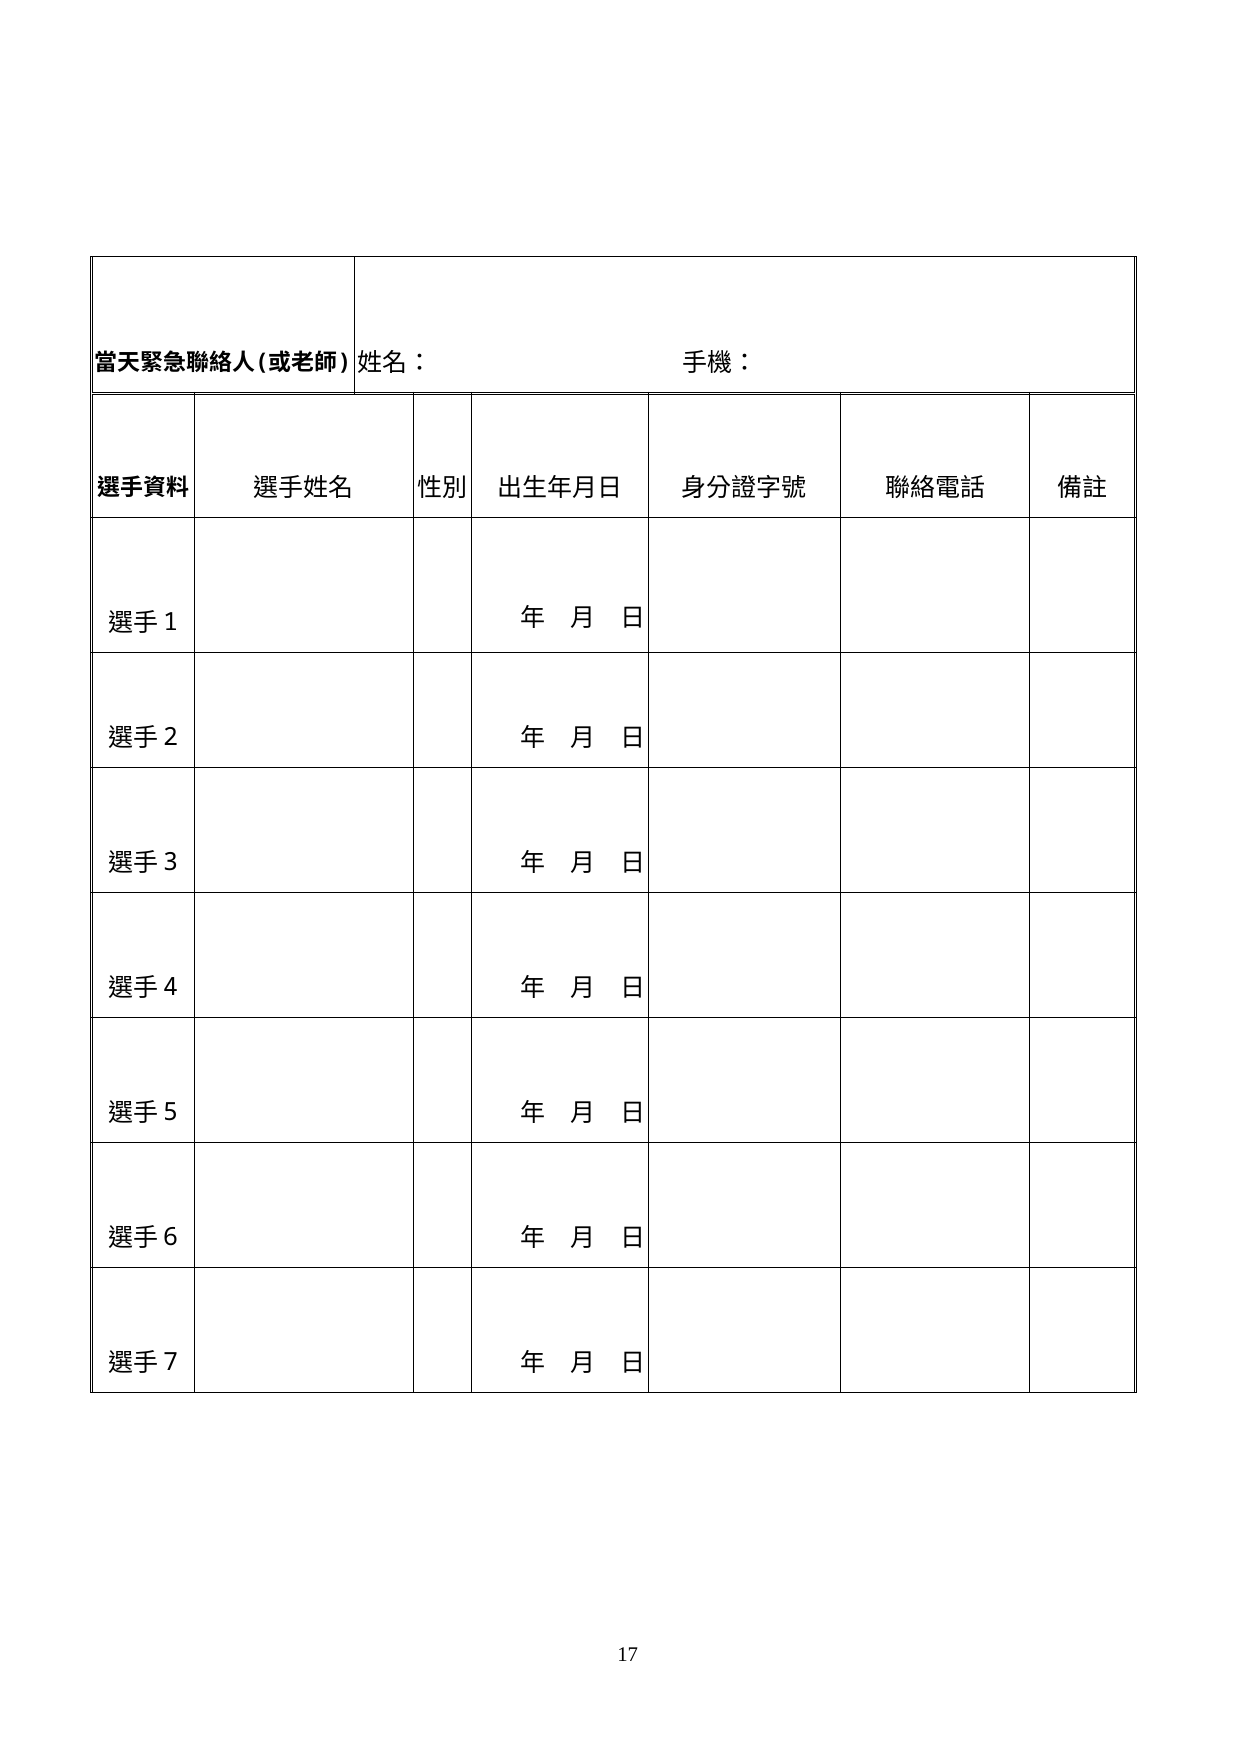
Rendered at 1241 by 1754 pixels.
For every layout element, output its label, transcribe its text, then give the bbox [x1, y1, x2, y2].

table_cell [195, 893, 413, 1017]
table_cell [195, 1018, 413, 1142]
table_cell [841, 768, 1029, 892]
table_cell [841, 893, 1029, 1017]
table_cell [195, 653, 413, 767]
table_cell 備註 [1030, 395, 1134, 517]
table_cell 年 月 日 [472, 1268, 648, 1392]
table_cell [841, 1018, 1029, 1142]
table_cell 選手資料 [93, 395, 194, 517]
table_cell [841, 1143, 1029, 1267]
table_cell 選手7 [93, 1268, 194, 1392]
table_cell [649, 653, 840, 767]
table_cell 聯絡電話 [841, 395, 1029, 517]
table_cell [841, 518, 1029, 652]
table_cell [1030, 1018, 1134, 1142]
table_cell [414, 1268, 471, 1392]
table_cell [414, 893, 471, 1017]
table_cell 當天緊急聯絡人(或老師) [93, 257, 354, 392]
table_cell 出生年月日 [472, 395, 648, 517]
table_cell 選手1 [93, 518, 194, 652]
table_cell 年 月 日 [472, 653, 648, 767]
table_cell [1030, 1268, 1134, 1392]
table_cell 身分證字號 [649, 395, 840, 517]
table_cell [195, 768, 413, 892]
table_cell 選手4 [93, 893, 194, 1017]
table_cell [1030, 768, 1134, 892]
table_cell [1030, 518, 1134, 652]
table_cell [649, 768, 840, 892]
table_cell 選手3 [93, 768, 194, 892]
table_cell 選手6 [93, 1143, 194, 1267]
table_cell 年 月 日 [472, 893, 648, 1017]
table_cell [414, 1018, 471, 1142]
table_cell [649, 518, 840, 652]
table_cell [649, 1143, 840, 1267]
table_cell [195, 518, 413, 652]
table_cell [1030, 893, 1134, 1017]
table_cell [841, 653, 1029, 767]
table_cell 年 月 日 [472, 1018, 648, 1142]
table_cell [649, 893, 840, 1017]
table_cell [195, 1268, 413, 1392]
table_cell 姓名： 手機： [355, 257, 1134, 392]
table_cell 性別 [414, 395, 471, 517]
table_cell [414, 1143, 471, 1267]
table_cell [414, 518, 471, 652]
table_cell 選手5 [93, 1018, 194, 1142]
table_cell 年 月 日 [472, 518, 648, 652]
table_cell [649, 1018, 840, 1142]
table_cell 年 月 日 [472, 1143, 648, 1267]
table_cell [195, 1143, 413, 1267]
table_cell [1030, 1143, 1134, 1267]
table_cell [841, 1268, 1029, 1392]
table_cell 選手姓名 [195, 395, 413, 517]
table_cell [414, 768, 471, 892]
table_cell [414, 653, 471, 767]
table_cell [1030, 653, 1134, 767]
table_cell 選手2 [93, 653, 194, 767]
table_cell [649, 1268, 840, 1392]
table_cell 年 月 日 [472, 768, 648, 892]
